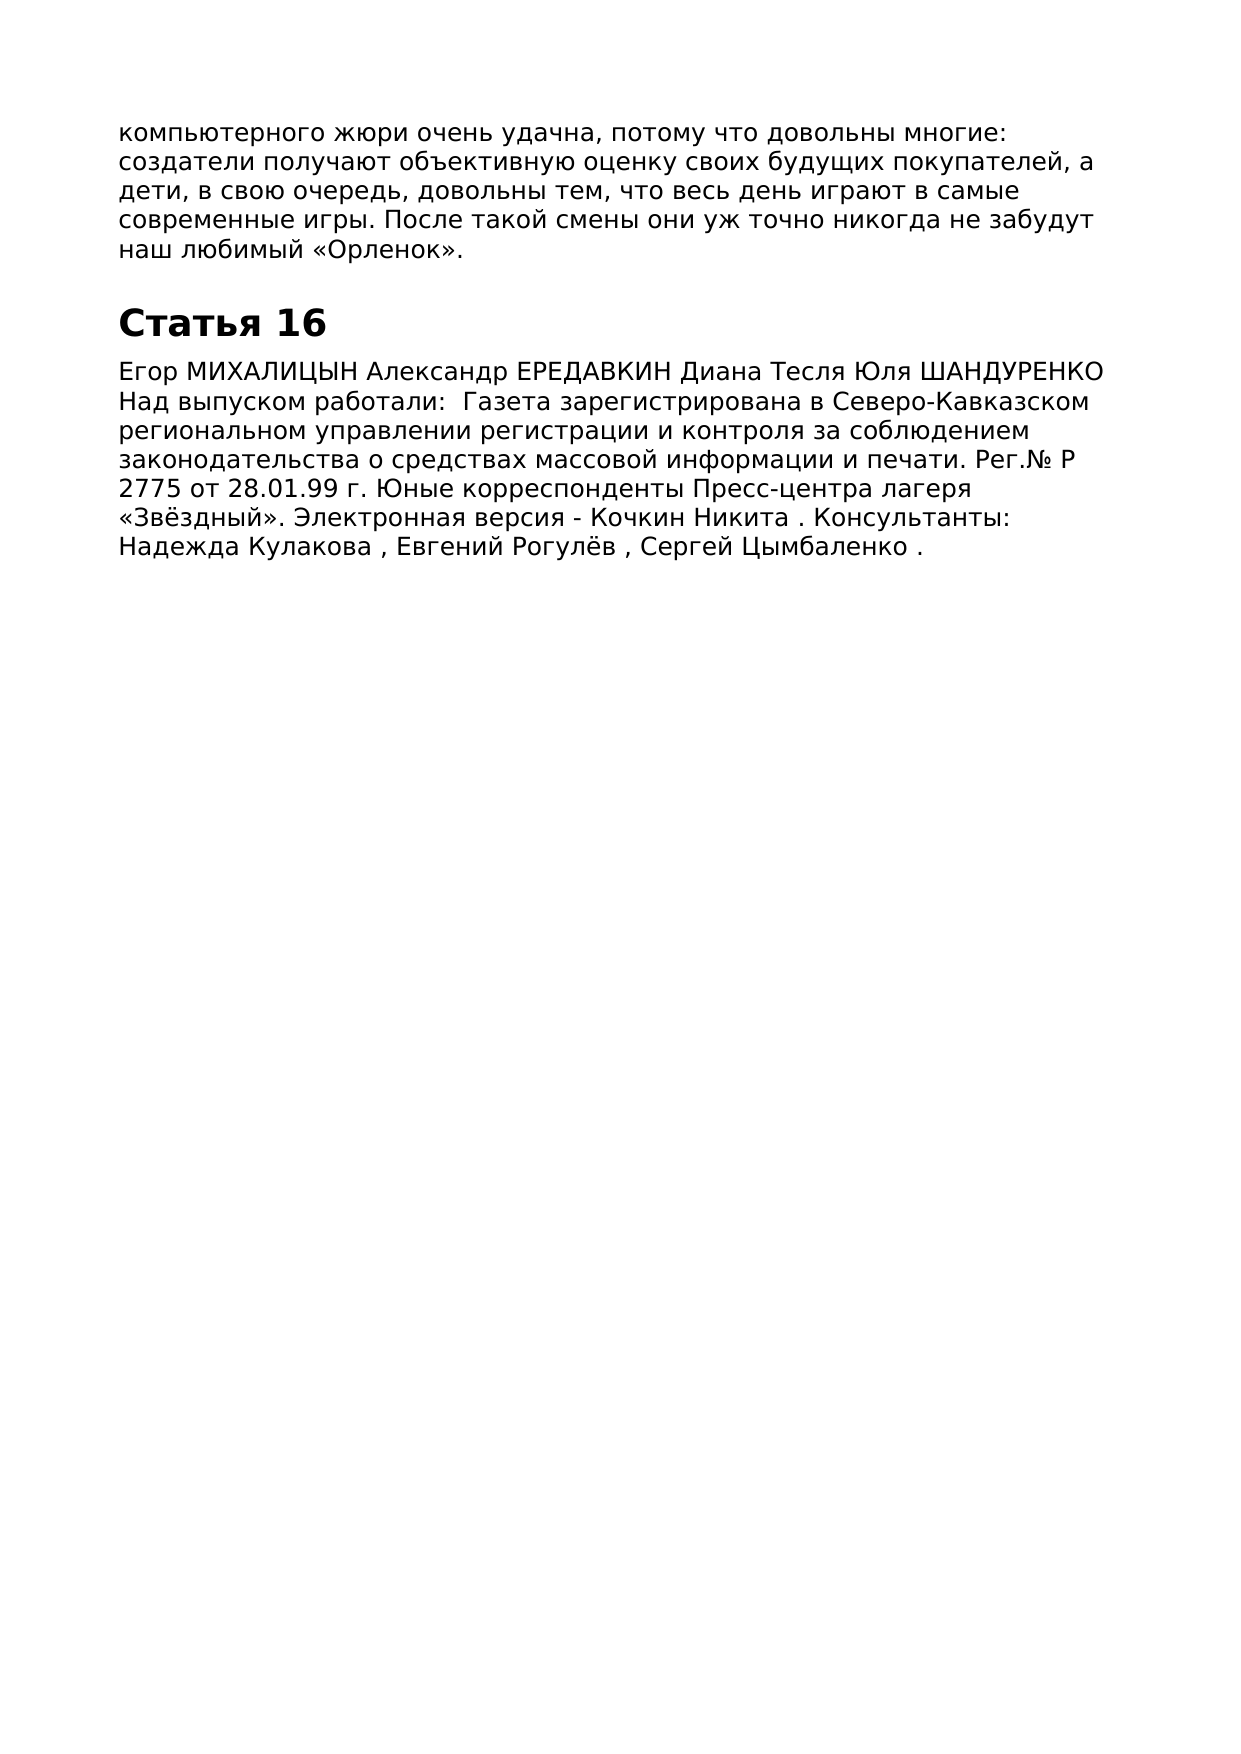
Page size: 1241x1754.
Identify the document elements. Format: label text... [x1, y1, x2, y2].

subtitle Статья 16 [118, 301, 1122, 345]
text Егор МИХАЛИЦЫН Александр ЕРЕДАВКИН Диана Тесля Юля ШАНДУРЕНКО Над выпуском работали: Газета зарегистрирована в Северо-Кавказском региональном управлении регистрации и контроля за соблюдением законодательства о средствах массовой информации и печати. Рег.№ Р 2775 от 28.01.99 г. Юные корреспонденты Пресс-центра лагеря «Звёздный». Электронная версия - Кочкин Никита . Консультанты: Надежда Кулакова , Евгений Рогулёв , Сергей Цымбаленко . [118, 358, 1122, 562]
text компьютерного жюри очень удачна, потому что довольны многие: создатели получают объективную оценку своих будущих покупателей, а дети, в свою очередь, довольны тем, что весь день играют в самые современные игры. После такой смены они уж точно никогда не забудут наш любимый «Орленок». [118, 118, 1122, 264]
